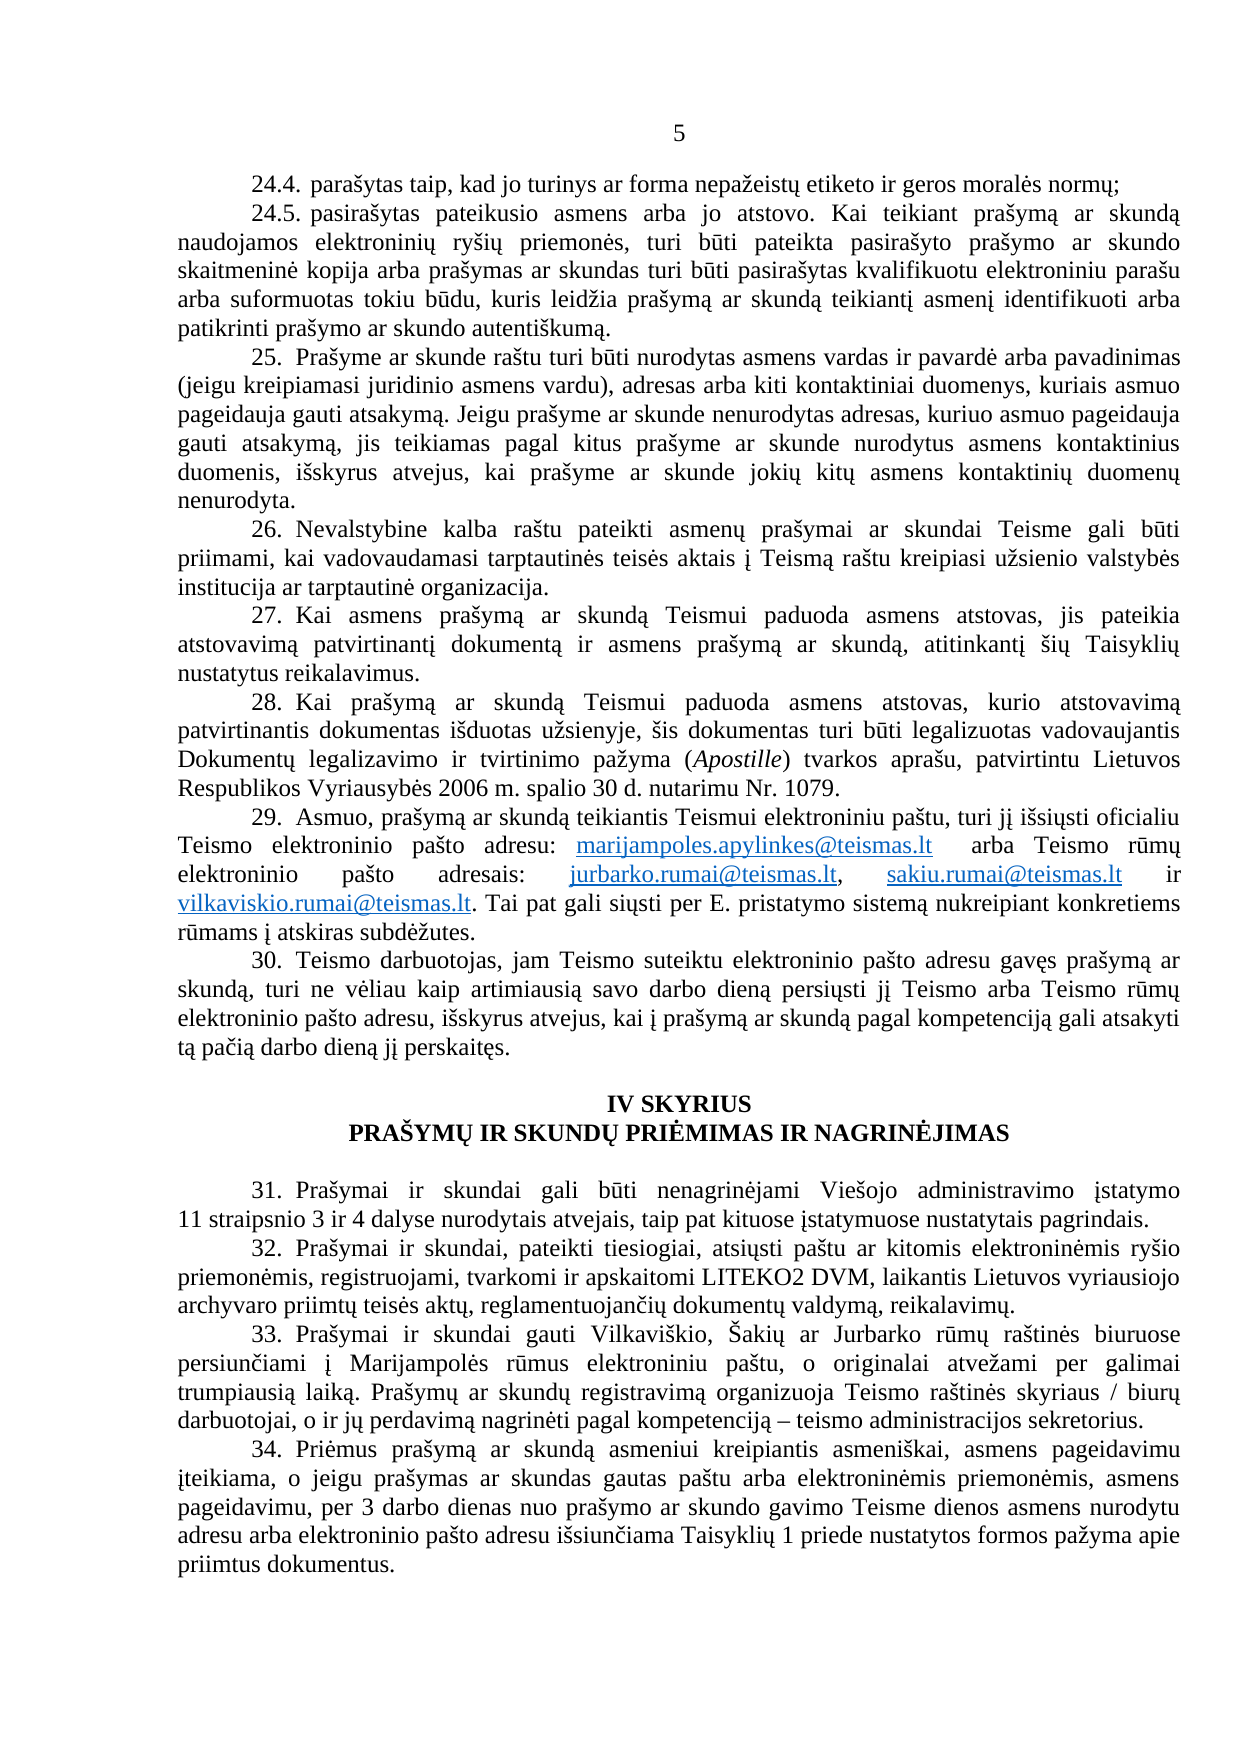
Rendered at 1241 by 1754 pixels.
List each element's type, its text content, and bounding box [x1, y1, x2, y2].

text 26. Nevalstybine kalba raštu pateikti asmenų prašymai ar skundai Teisme gali būti priimami, kai vadovaudamasi tarptautinės teisės aktais į Teismą raštu kreipiasi užsienio valstybės institucija ar tarptautinė organizacija. [177, 514, 1181, 601]
text 33. Prašymai ir skundai gauti Vilkaviškio, Šakių ar Jurbarko rūmų raštinės biuruose persiunčiami į Marijampolės rūmus elektroniniu paštu, o originalai atvežami per galimai trumpiausią laiką. Prašymų ar skundų registravimą organizuoja Teismo raštinės skyriaus / biurų darbuotojai, o ir jų perdavimą nagrinėti pagal kompetenciją – teismo administracijos sekretorius. [177, 1319, 1181, 1434]
text 24.4. parašytas taip, kad jo turinys ar forma nepažeistų etiketo ir geros moralės normų; [177, 169, 1181, 198]
text IV SKYRIUS [177, 1089, 1181, 1118]
text 25. Prašyme ar skunde raštu turi būti nurodytas asmens vardas ir pavardė arba pavadinimas (jeigu kreipiamasi juridinio asmens vardu), adresas arba kiti kontaktiniai duomenys, kuriais asmuo pageidauja gauti atsakymą. Jeigu prašyme ar skunde nenurodytas adresas, kuriuo asmuo pageidauja gauti atsakymą, jis teikiamas pagal kitus prašyme ar skunde nurodytus asmens kontaktinius duomenis, išskyrus atvejus, kai prašyme ar skunde jokių kitų asmens kontaktinių duomenų nenurodyta. [177, 342, 1181, 514]
text 24.5. pasirašytas pateikusio asmens arba jo atstovo. Kai teikiant prašymą ar skundą naudojamos elektroninių ryšių priemonės, turi būti pateikta pasirašyto prašymo ar skundo skaitmeninė kopija arba prašymas ar skundas turi būti pasirašytas kvalifikuotu elektroniniu parašu arba suformuotas tokiu būdu, kuris leidžia prašymą ar skundą teikiantį asmenį identifikuoti arba patikrinti prašymo ar skundo autentiškumą. [177, 198, 1181, 342]
text 31. Prašymai ir skundai gali būti nenagrinėjami Viešojo administravimo įstatymo 11 straipsnio 3 ir 4 dalyse nurodytais atvejais, taip pat kituose įstatymuose nustatytais pagrindais. [177, 1176, 1181, 1233]
text 29. Asmuo, prašymą ar skundą teikiantis Teismui elektroniniu paštu, turi jį išsiųsti oficialiu Teismo elektroninio pašto adresu: marijampoles.apylinkes@teismas.lt arba Teismo rūmų elektroninio pašto adresais: jurbarko.rumai@teismas.lt, sakiu.rumai@teismas.lt ir vilkaviskio.rumai@teismas.lt. Tai pat gali siųsti per E. pristatymo sistemą nukreipiant konkretiems rūmams į atskiras subdėžutes. [177, 802, 1181, 946]
text 32. Prašymai ir skundai, pateikti tiesiogiai, atsiųsti paštu ar kitomis elektroninėmis ryšio priemonėmis, registruojami, tvarkomi ir apskaitomi LITEKO2 DVM, laikantis Lietuvos vyriausiojo archyvaro priimtų teisės aktų, reglamentuojančių dokumentų valdymą, reikalavimų. [177, 1233, 1181, 1319]
text 27. Kai asmens prašymą ar skundą Teismui paduoda asmens atstovas, jis pateikia atstovavimą patvirtinantį dokumentą ir asmens prašymą ar skundą, atitinkantį šių Taisyklių nustatytus reikalavimus. [177, 601, 1181, 687]
text 30. Teismo darbuotojas, jam Teismo suteiktu elektroninio pašto adresu gavęs prašymą ar skundą, turi ne vėliau kaip artimiausią savo darbo dieną persiųsti jį Teismo arba Teismo rūmų elektroninio pašto adresu, išskyrus atvejus, kai į prašymą ar skundą pagal kompetenciją gali atsakyti tą pačią darbo dieną jį perskaitęs. [177, 946, 1181, 1061]
text PRAŠYMŲ IR SKUNDŲ PRIĖMIMAS IR NAGRINĖJIMAS [177, 1118, 1181, 1147]
text 28. Kai prašymą ar skundą Teismui paduoda asmens atstovas, kurio atstovavimą patvirtinantis dokumentas išduotas užsienyje, šis dokumentas turi būti legalizuotas vadovaujantis Dokumentų legalizavimo ir tvirtinimo pažyma (Apostille) tvarkos aprašu, patvirtintu Lietuvos Respublikos Vyriausybės 2006 m. spalio 30 d. nutarimu Nr. 1079. [177, 687, 1181, 802]
text 34. Priėmus prašymą ar skundą asmeniui kreipiantis asmeniškai, asmens pageidavimu įteikiama, o jeigu prašymas ar skundas gautas paštu arba elektroninėmis priemonėmis, asmens pageidavimu, per 3 darbo dienas nuo prašymo ar skundo gavimo Teisme dienos asmens nurodytu adresu arba elektroninio pašto adresu išsiunčiama Taisyklių 1 priede nustatytos formos pažyma apie priimtus dokumentus. [177, 1434, 1181, 1578]
